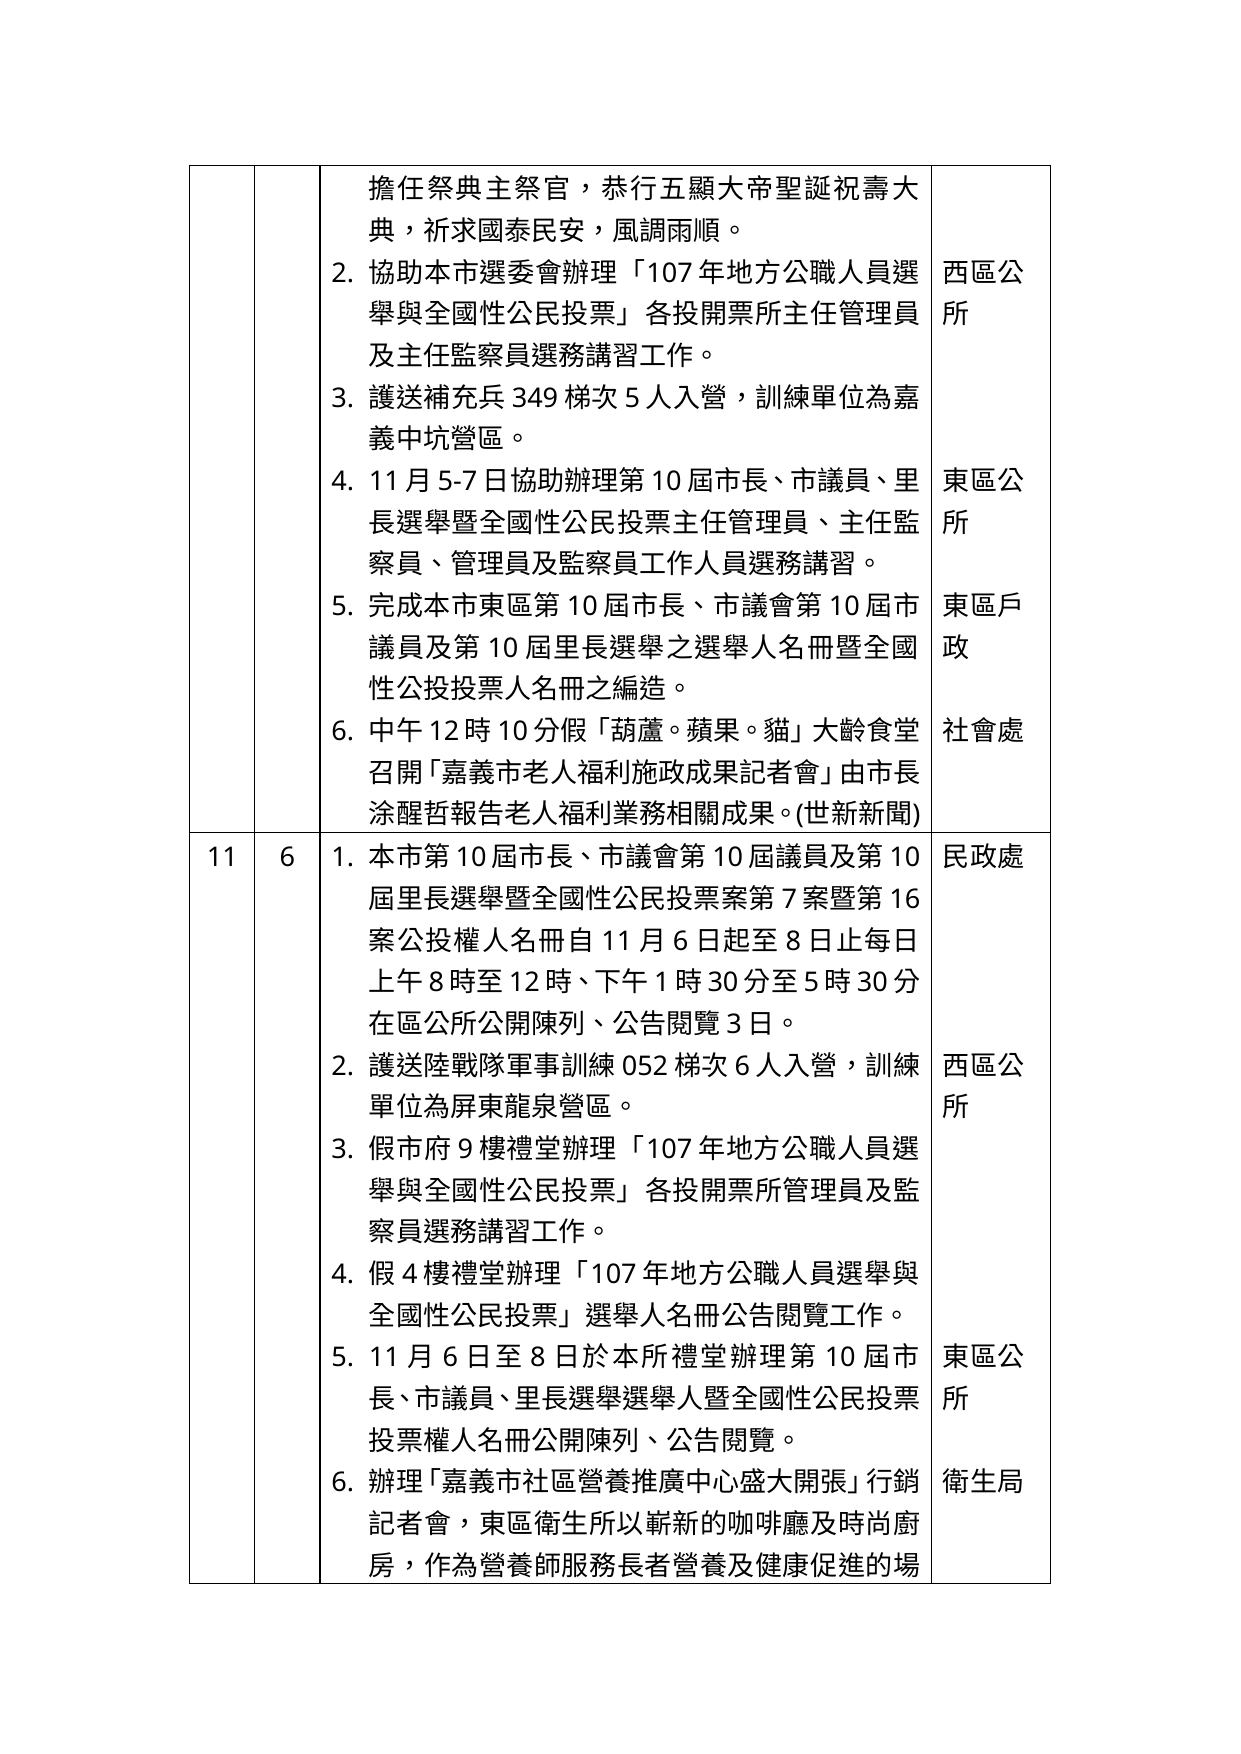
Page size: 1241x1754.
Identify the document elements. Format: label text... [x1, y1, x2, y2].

table_cell 6 [255, 833, 319, 1583]
table_cell 本市第10屆市長、市議會第10屆議員及第10屆里長選舉暨全國性公民投票案第7案暨第16案公投權人名冊自11月6日起至8日止每日上午8時至12時、下午1時30分至5時30分在區公所公開陳列、公告閱覽3日。 護送陸戰隊軍事訓練052梯次6人入營，訓練單位為屏東龍泉營區。 假市府9樓禮堂辦理「107年地方公職人員選舉與全國性公民投票」各投開票所管理員及監察員選務講習工作。 假4樓禮堂辦理「107年地方公職人員選舉與全國性公民投票」選舉人名冊公告閱覽工作。 11月6日至8日於本所禮堂辦理第10屆市長、市議員、里長選舉選舉人暨全國性公民投票投票權人名冊公開陳列、公告閱覽。 辦理「嘉義市社區營養推廣中心盛大開張」行銷記者會，東區衛生所以嶄新的咖啡廳及時尚廚房，作為營養師服務長者營養及健康促進的場 [321, 833, 931, 1583]
table_cell [190, 166, 254, 832]
table_cell 擔任祭典主祭官，恭行五顯大帝聖誕祝壽大典，祈求國泰民安，風調雨順。 協助本市選委會辦理「107年地方公職人員選舉與全國性公民投票」各投開票所主任管理員及主任監察員選務講習工作。 護送補充兵349梯次5人入營，訓練單位為嘉義中坑營區。 11月5-7日協助辦理第10屆市長、市議員、里長選舉暨全國性公民投票主任管理員、主任監察員、管理員及監察員工作人員選務講習。 完成本市東區第10屆市長、市議會第10屆市議員及第10屆里長選舉之選舉人名冊暨全國性公投投票人名冊之編造。 中午12時10分假「葫蘆。蘋果。貓」大齡食堂召開「嘉義市老人福利施政成果記者會」由市長涂醒哲報告老人福利業務相關成果。(世新新聞) [321, 166, 931, 832]
table_cell 民政處 西區公所 東區公所 衛生局 [932, 833, 1050, 1583]
table_cell 11 [190, 833, 254, 1583]
table_cell 西區公所 東區公所 東區戶政 社會處 [932, 166, 1050, 832]
table_cell [255, 166, 319, 832]
